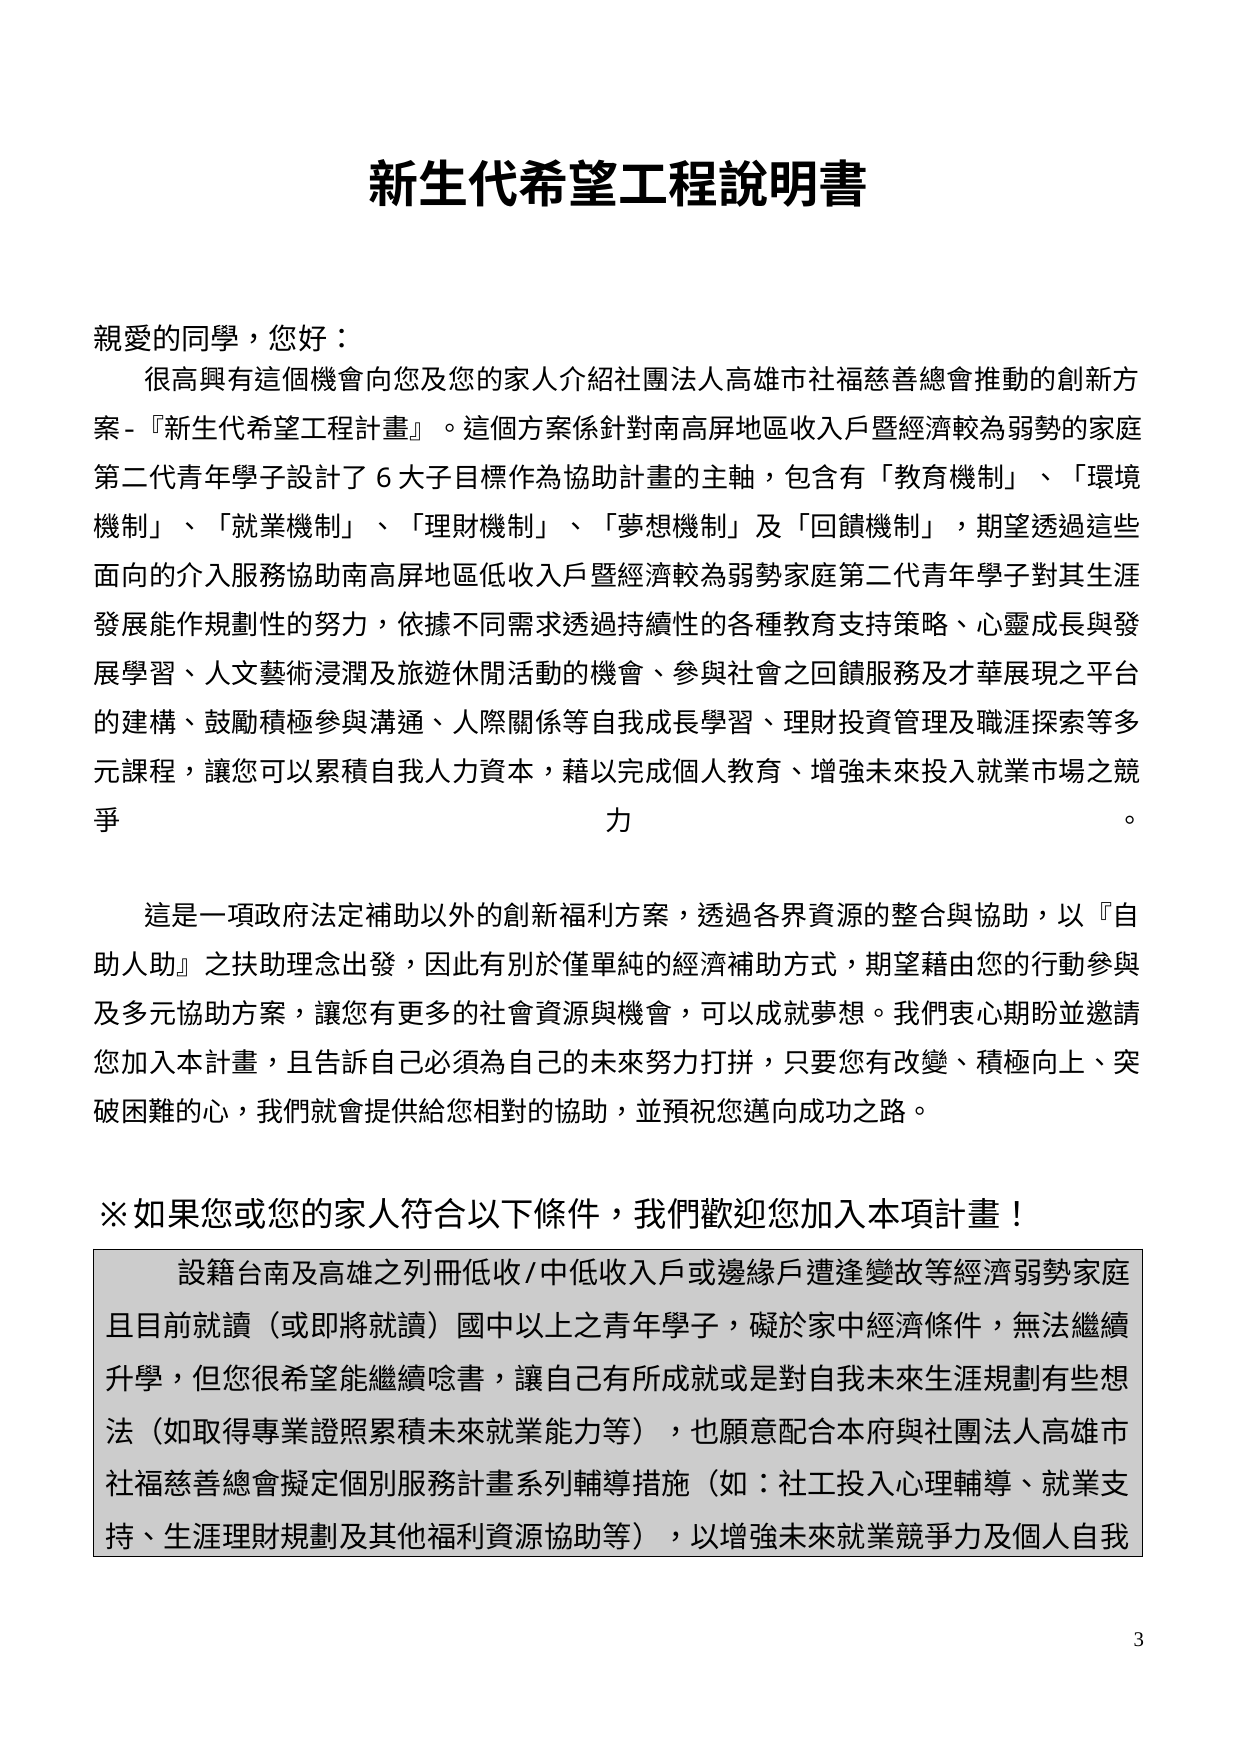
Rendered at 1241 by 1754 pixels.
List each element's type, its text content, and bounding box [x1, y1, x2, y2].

table_header 設籍台南及高雄之列冊低收/中低收入戶或邊緣戶遭逢變故等經濟弱勢家庭且目前就讀（或即將就讀）國中以上之青年學子，礙於家中經濟條件，無法繼續升學，但您很希望能繼續唸書，讓自己有所成就或是對自我未來生涯規劃有些想法（如取得專業證照累積未來就業能力等），也願意配合本府與社團法人高雄市社福慈善總會擬定個別服務計畫系列輔導措施（如：社工投入心理輔導、就業支持、生涯理財規劃及其他福利資源協助等），以增強未來就業競爭力及個人自我 [94, 1250, 1142, 1556]
text 新生代希望工程說明書 [94, 108, 1144, 233]
text 很高興有這個機會向您及您的家人介紹社團法人高雄市社福慈善總會推動的創新方案-『新生代希望工程計畫』。這個方案係針對南高屏地區收入戶暨經濟較為弱勢的家庭第二代青年學子設計了6大子目標作為協助計畫的主軸，包含有「教育機制」、「環境機制」、「就業機制」、「理財機制」、「夢想機制」及「回饋機制」，期望透過這些面向的介入服務協助南高屏地區低收入戶暨經濟較為弱勢家庭第二代青年學子對其生涯發展能作規劃性的努力，依據不同需求透過持續性的各種教育支持策略、心靈成長與發展學習、人文藝術浸潤及旅遊休閒活動的機會、參與社會之回饋服務及才華展現之平台的建構、鼓勵積極參與溝通、人際關係等自我成長學習、理財投資管理及職涯探索等多元課程，讓您可以累積自我人力資本，藉以完成個人教育、增強未來投入就業市場之競爭力。 [94, 358, 1144, 885]
text ※如果您或您的家人符合以下條件，我們歡迎您加入本項計畫！ [94, 1139, 1144, 1236]
text 這是一項政府法定補助以外的創新福利方案，透過各界資源的整合與協助，以『自助人助』之扶助理念出發，因此有別於僅單純的經濟補助方式，期望藉由您的行動參與及多元協助方案，讓您有更多的社會資源與機會，可以成就夢想。我們衷心期盼並邀請您加入本計畫，且告訴自己必須為自己的未來努力打拼，只要您有改變、積極向上、突破困難的心，我們就會提供給您相對的協助，並預祝您邁向成功之路。 [94, 894, 1144, 1129]
text 親愛的同學，您好： [94, 233, 1144, 358]
